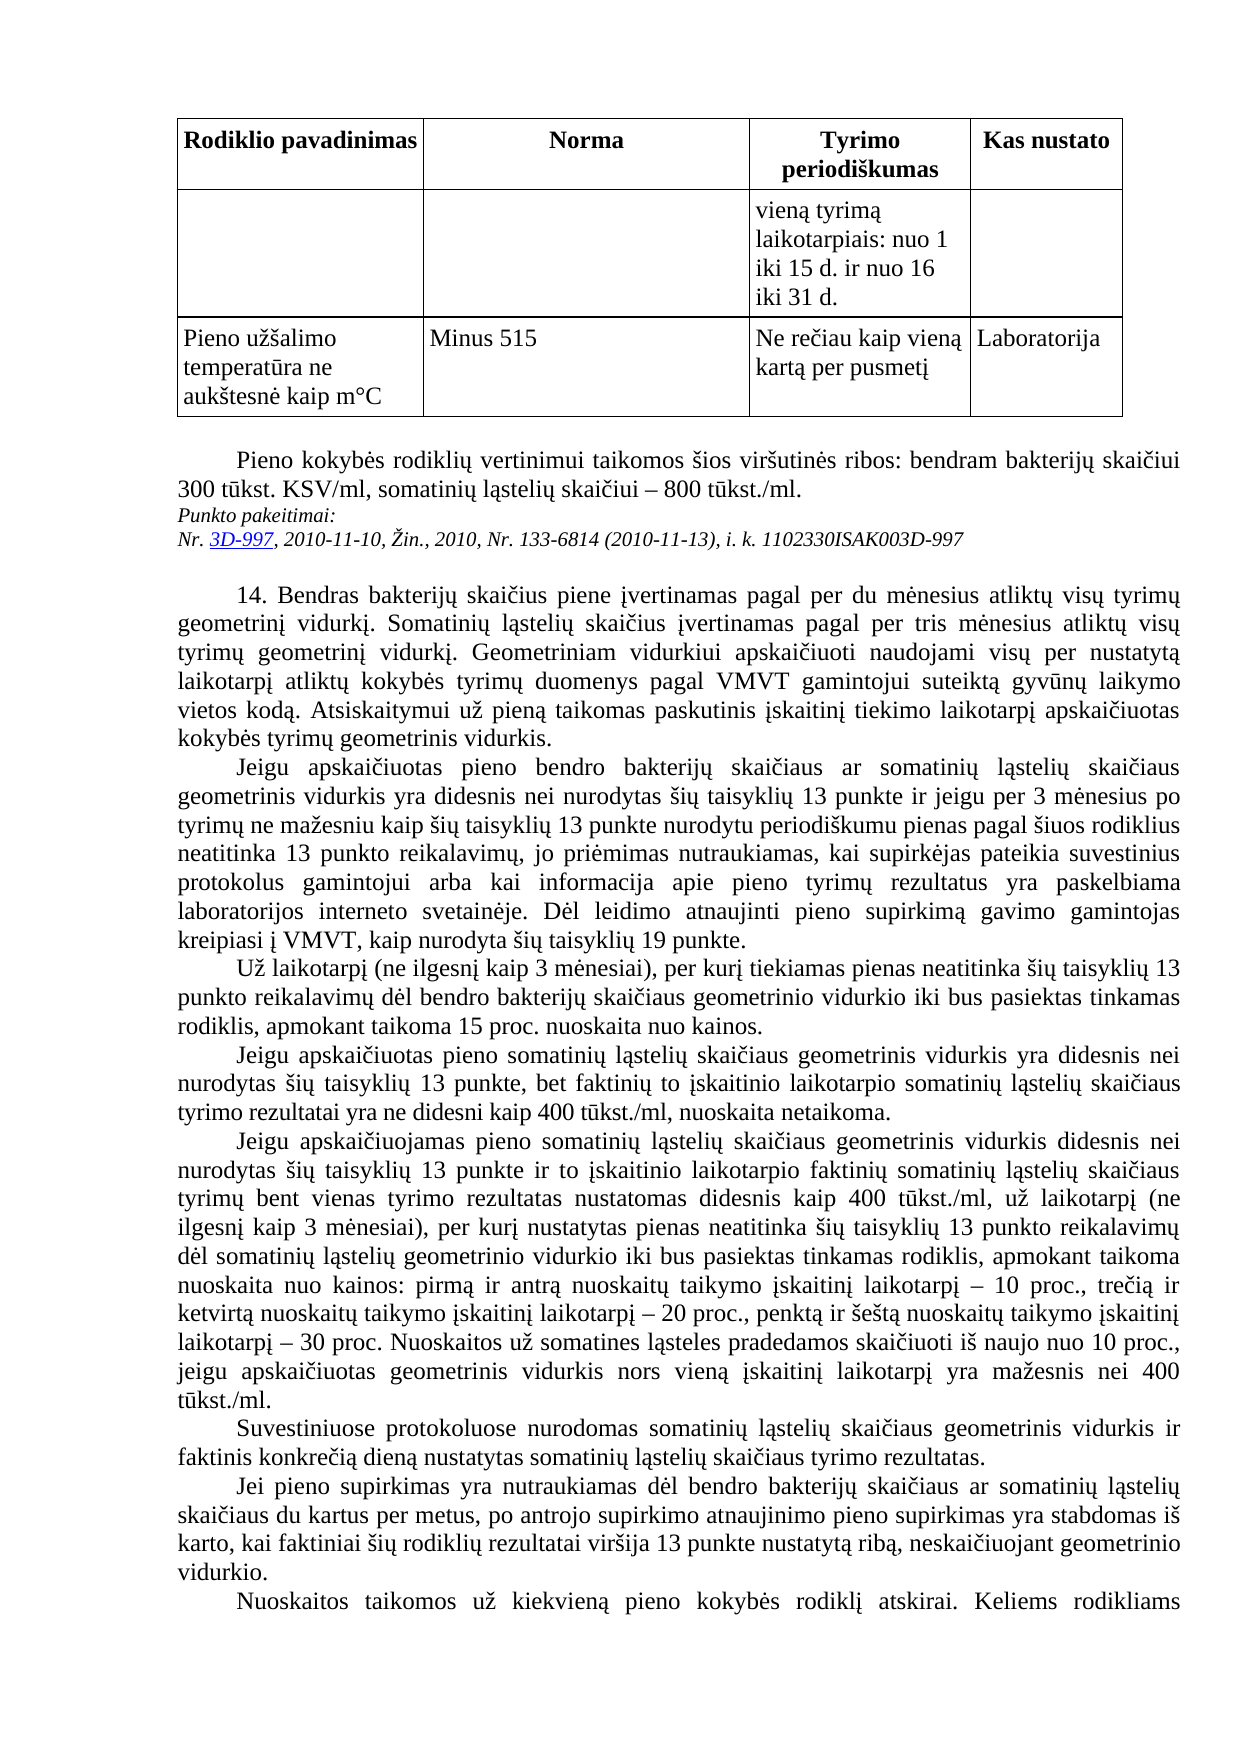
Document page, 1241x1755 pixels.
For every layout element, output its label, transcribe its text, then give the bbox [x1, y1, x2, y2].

table_header Norma [424, 119, 749, 188]
text Jeigu apskaičiuotas pieno bendro bakterijų skaičiaus ar somatinių ląstelių skaičiaus geometrinis vidurkis yra didesnis nei nurodytas šių taisyklių 13 punkte ir jeigu per 3 mėnesius po tyrimų ne mažesniu kaip šių taisyklių 13 punkte nurodytu periodiškumu pienas pagal šiuos rodiklius neatitinka 13 punkto reikalavimų, jo priėmimas nutraukiamas, kai supirkėjas pateikia suvestinius protokolus gamintojui arba kai informacija apie pieno tyrimų rezultatus yra paskelbiama laboratorijos interneto svetainėje. Dėl leidimo atnaujinti pieno supirkimą gavimo gamintojas kreipiasi į VMVT, kaip nurodyta šių taisyklių 19 punkte. [177, 752, 1181, 953]
text Nuoskaitos taikomos už kiekvieną pieno kokybės rodiklį atskirai. Keliems rodikliams [177, 1586, 1181, 1615]
table_cell [424, 190, 749, 316]
table_header Tyrimo periodiškumas [750, 119, 970, 188]
text Nr. 3D-997, 2010-11-10, Žin., 2010, Nr. 133-6814 (2010-11-13), i. k. 1102330ISAK003D-997 [177, 527, 1181, 551]
table_cell [971, 190, 1122, 316]
table_cell Ne rečiau kaip vieną kartą per pusmetį [750, 318, 970, 416]
text Už laikotarpį (ne ilgesnį kaip 3 mėnesiai), per kurį tiekiamas pienas neatitinka šių taisyklių 13 punkto reikalavimų dėl bendro bakterijų skaičiaus geometrinio vidurkio iki bus pasiektas tinkamas rodiklis, apmokant taikoma 15 proc. nuoskaita nuo kainos. [177, 953, 1181, 1040]
text Jeigu apskaičiuotas pieno somatinių ląstelių skaičiaus geometrinis vidurkis yra didesnis nei nurodytas šių taisyklių 13 punkte, bet faktinių to įskaitinio laikotarpio somatinių ląstelių skaičiaus tyrimo rezultatai yra ne didesni kaip 400 tūkst./ml, nuoskaita netaikoma. [177, 1040, 1181, 1126]
text Punkto pakeitimai: [177, 503, 1181, 527]
table_cell vieną tyrimą laikotarpiais: nuo 1 iki 15 d. ir nuo 16 iki 31 d. [750, 190, 970, 316]
table_header Kas nustato [971, 119, 1122, 188]
table_cell [178, 190, 423, 316]
table_cell Laboratorija [971, 318, 1122, 416]
table_cell Minus 515 [424, 318, 749, 416]
table_header Rodiklio pavadinimas [178, 119, 423, 188]
text 14. Bendras bakterijų skaičius piene įvertinamas pagal per du mėnesius atliktų visų tyrimų geometrinį vidurkį. Somatinių ląstelių skaičius įvertinamas pagal per tris mėnesius atliktų visų tyrimų geometrinį vidurkį. Geometriniam vidurkiui apskaičiuoti naudojami visų per nustatytą laikotarpį atliktų kokybės tyrimų duomenys pagal VMVT gamintojui suteiktą gyvūnų laikymo vietos kodą. Atsiskaitymui už pieną taikomas paskutinis įskaitinį tiekimo laikotarpį apskaičiuotas kokybės tyrimų geometrinis vidurkis. [177, 580, 1181, 752]
text Jei pieno supirkimas yra nutraukiamas dėl bendro bakterijų skaičiaus ar somatinių ląstelių skaičiaus du kartus per metus, po antrojo supirkimo atnaujinimo pieno supirkimas yra stabdomas iš karto, kai faktiniai šių rodiklių rezultatai viršija 13 punkte nustatytą ribą, neskaičiuojant geometrinio vidurkio. [177, 1471, 1181, 1586]
text Jeigu apskaičiuojamas pieno somatinių ląstelių skaičiaus geometrinis vidurkis didesnis nei nurodytas šių taisyklių 13 punkte ir to įskaitinio laikotarpio faktinių somatinių ląstelių skaičiaus tyrimų bent vienas tyrimo rezultatas nustatomas didesnis kaip 400 tūkst./ml, už laikotarpį (ne ilgesnį kaip 3 mėnesiai), per kurį nustatytas pienas neatitinka šių taisyklių 13 punkto reikalavimų dėl somatinių ląstelių geometrinio vidurkio iki bus pasiektas tinkamas rodiklis, apmokant taikoma nuoskaita nuo kainos: pirmą ir antrą nuoskaitų taikymo įskaitinį laikotarpį – 10 proc., trečią ir ketvirtą nuoskaitų taikymo įskaitinį laikotarpį – 20 proc., penktą ir šeštą nuoskaitų taikymo įskaitinį laikotarpį – 30 proc. Nuoskaitos už somatines ląsteles pradedamos skaičiuoti iš naujo nuo 10 proc., jeigu apskaičiuotas geometrinis vidurkis nors vieną įskaitinį laikotarpį yra mažesnis nei 400 tūkst./ml. [177, 1126, 1181, 1413]
text Pieno kokybės rodiklių vertinimui taikomos šios viršutinės ribos: bendram bakterijų skaičiui 300 tūkst. KSV/ml, somatinių ląstelių skaičiui – 800 tūkst./ml. [177, 445, 1181, 503]
text Suvestiniuose protokoluose nurodomas somatinių ląstelių skaičiaus geometrinis vidurkis ir faktinis konkrečią dieną nustatytas somatinių ląstelių skaičiaus tyrimo rezultatas. [177, 1413, 1181, 1471]
table_cell Pieno užšalimo temperatūra ne aukštesnė kaip m°C [178, 318, 423, 416]
